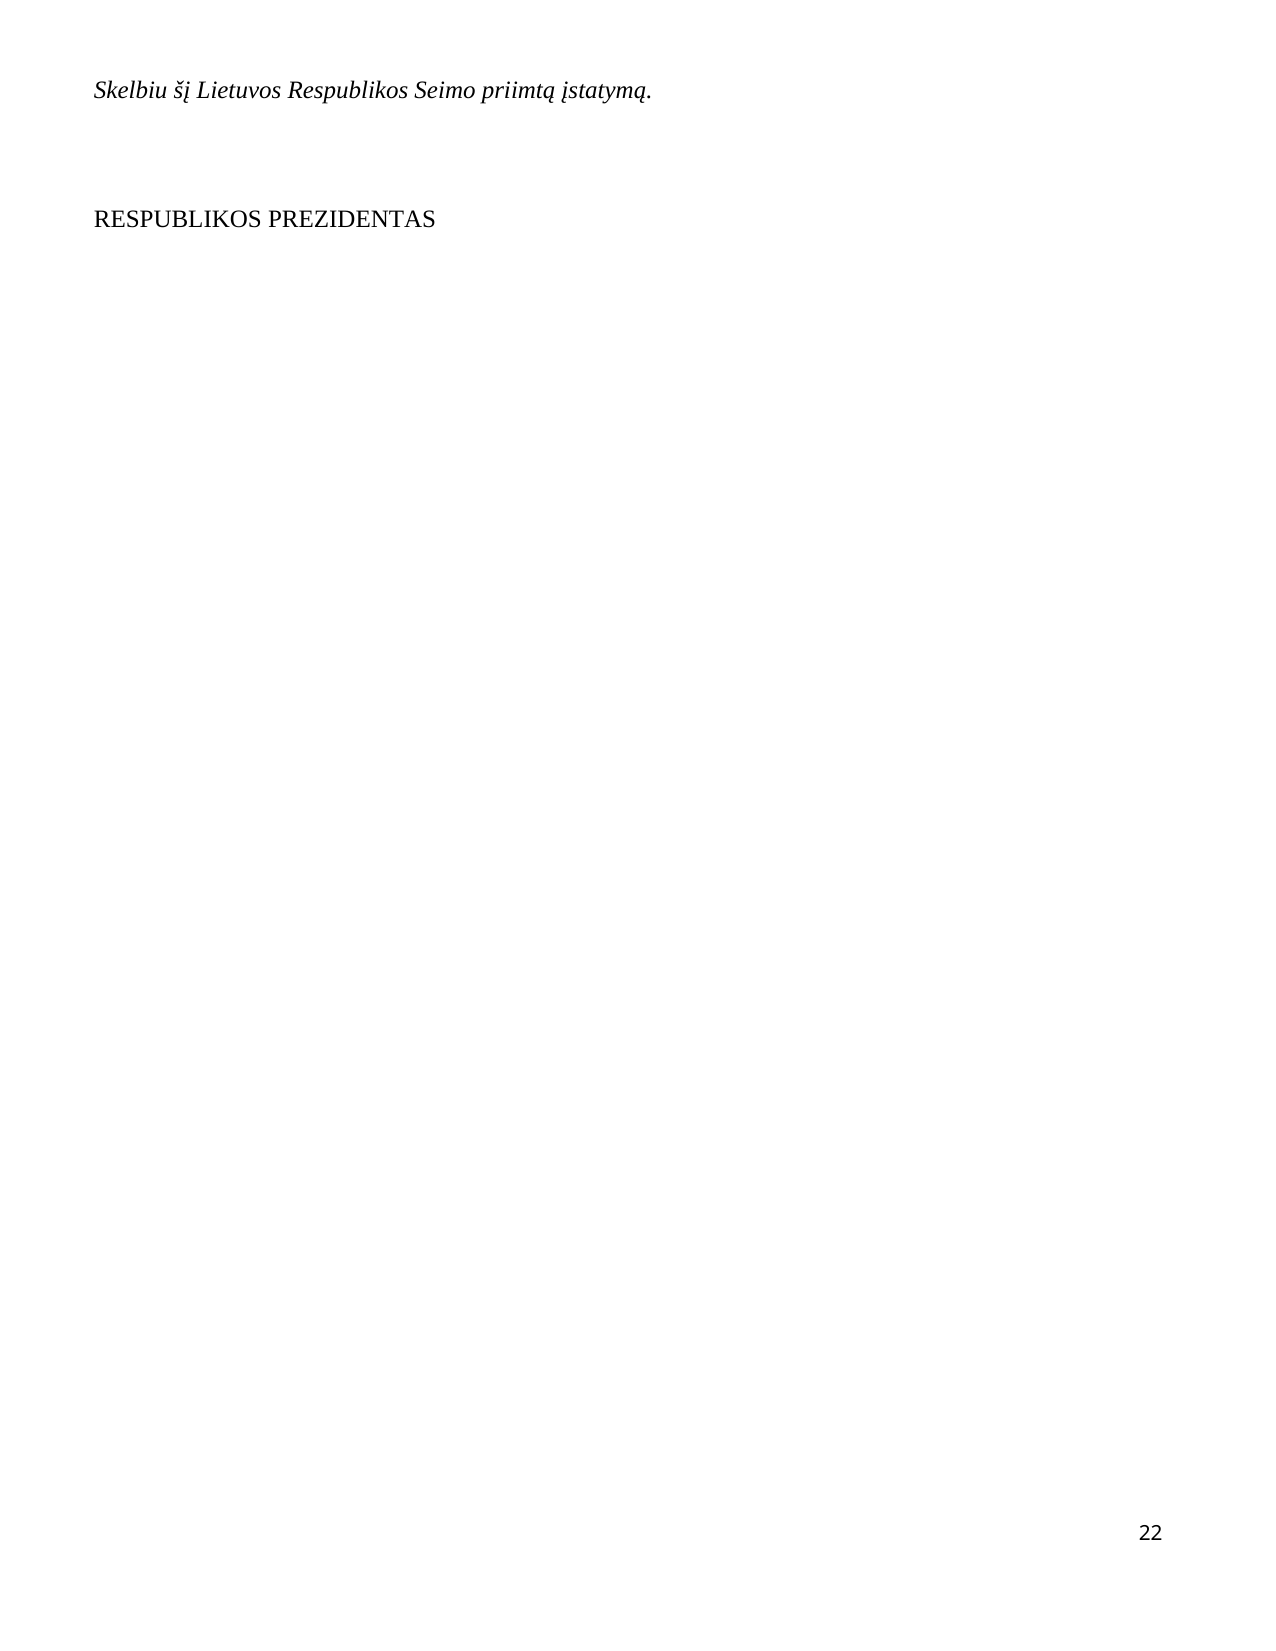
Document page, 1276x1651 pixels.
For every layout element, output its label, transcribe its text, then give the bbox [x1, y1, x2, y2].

text RESPUBLIKOS PREZIDENTAS [94, 204, 1162, 233]
text Skelbiu šį Lietuvos Respublikos Seimo priimtą įstatymą. [94, 75, 1162, 104]
